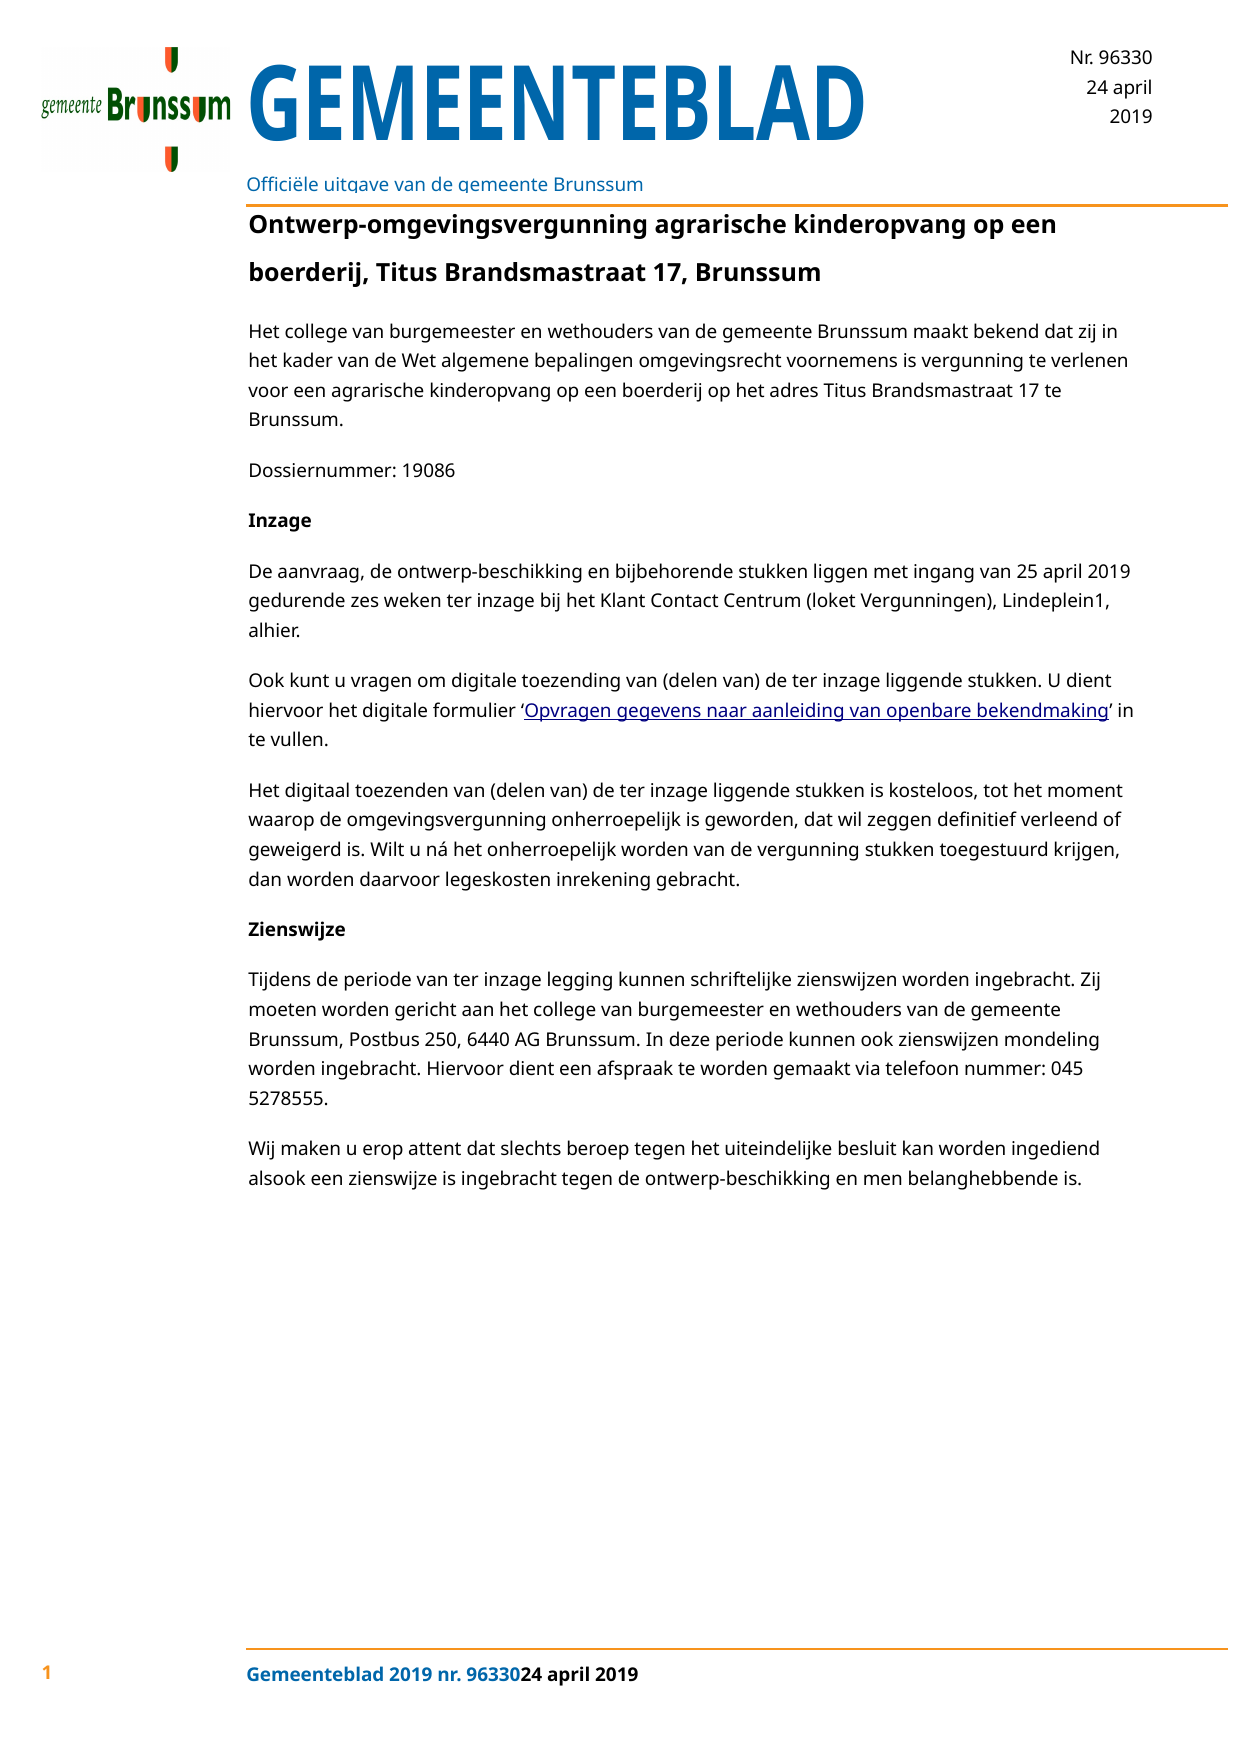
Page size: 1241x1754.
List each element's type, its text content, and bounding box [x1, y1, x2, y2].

text De aanvraag, de ontwerp-beschikking en bijbehorende stukken liggen met ingang van 25 april 2019 gedurende zes weken ter inzage bij het Klant Contact Centrum (loket Vergunningen), Lindeplein1, alhier. [248, 558, 1152, 643]
picture [41, 47, 231, 172]
text Het college van burgemeester en wethouders van de gemeente Brunssum maakt bekend dat zij in het kader van de Wet algemene bepalingen omgevingsrecht voornemens is vergunning te verlenen voor een agrarische kinderopvang op een boerderij op het adres Titus Brandsmastraat 17 te Brunssum. [248, 318, 1152, 432]
text Ook kunt u vragen om digitale toezending van (delen van) de ter inzage liggende stukken. U dient hiervoor het digitale formulier ‘Opvragen gegevens naar aanleiding van openbare bekendmaking’ in te vullen. [248, 667, 1152, 752]
text Inzage [248, 507, 1152, 533]
text Het digitaal toezenden van (delen van) de ter inzage liggende stukken is kosteloos, tot het moment waarop de omgevingsvergunning onherroepelijk is geworden, dat wil zeggen definitief verleend of geweigerd is. Wilt u ná het onherroepelijk worden van de vergunning stukken toegestuurd krijgen, dan worden daarvoor legeskosten inrekening gebracht. [248, 777, 1152, 892]
text Dossiernummer: 19086 [248, 457, 1152, 483]
text Ontwerp-omgevingsvergunning agrarische kinderopvang op een boerderij, Titus Brandsmastraat 17, Brunssum [248, 207, 1152, 288]
text Tijdens de periode van ter inzage legging kunnen schriftelijke zienswijzen worden ingebracht. Zij moeten worden gericht aan het college van burgemeester en wethouders van de gemeente Brunssum, Postbus 250, 6440 AG Brunssum. In deze periode kunnen ook zienswijzen mondeling worden ingebracht. Hiervoor dient een afspraak te worden gemaakt via telefoon nummer: 045 5278555. [248, 967, 1152, 1111]
text Zienswijze [248, 916, 1152, 942]
text Wij maken u erop attent dat slechts beroep tegen het uiteindelijke besluit kan worden ingediend alsook een zienswijze is ingebracht tegen de ontwerp-beschikking en men belanghebbende is. [248, 1135, 1152, 1191]
